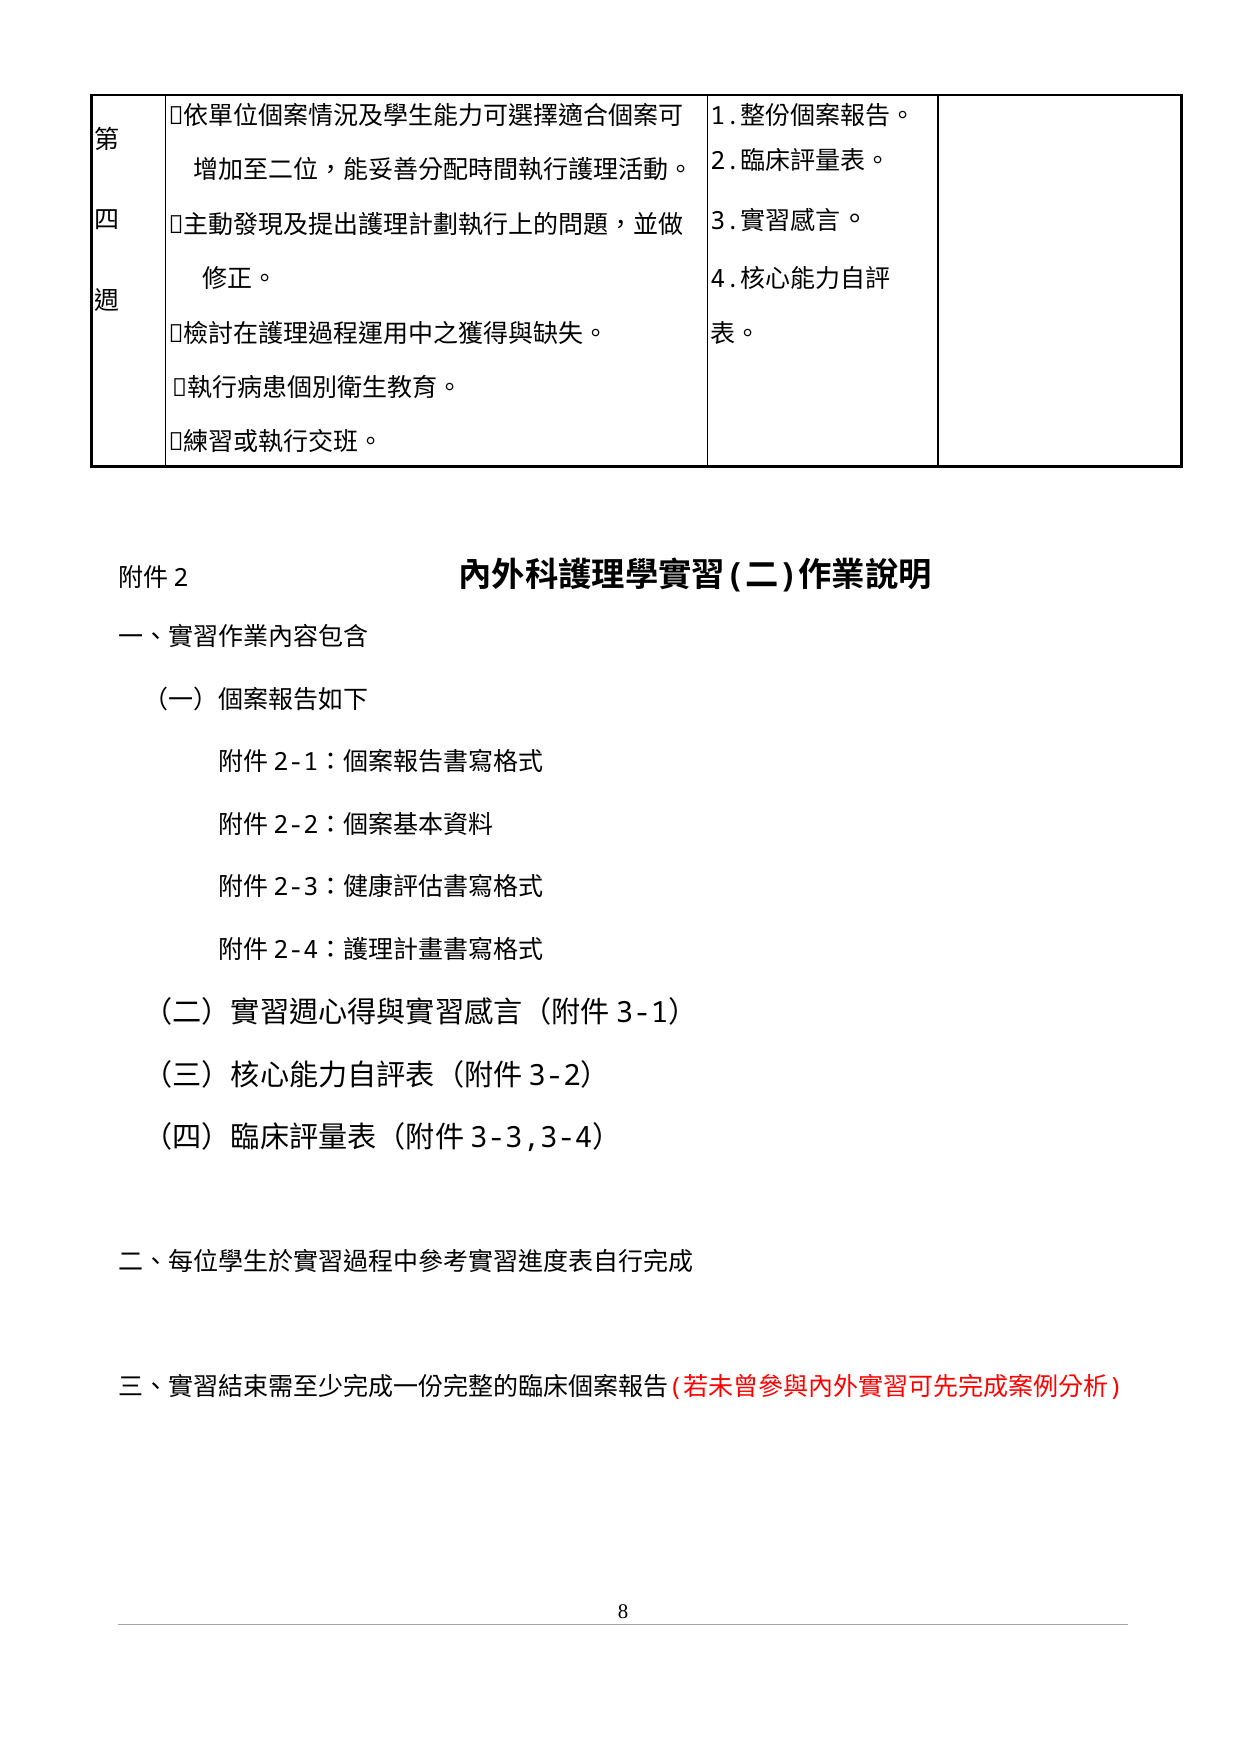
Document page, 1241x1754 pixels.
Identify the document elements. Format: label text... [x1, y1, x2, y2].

table_cell [939, 96, 1180, 465]
table_cell 依單位個案情況及學生能力可選擇適合個案可增加至二位，能妥善分配時間執行護理活動。 主動發現及提出護理計劃執行上的問題，並做修正。 檢討在護理過程運用中之獲得與缺失。 執行病患個別衛生教育。 練習或執行交班。 [166, 96, 707, 465]
text 附件2 內外科護理學實習(二)作業說明 [118, 531, 1003, 593]
text （三）核心能力自評表（附件3-2） [143, 1031, 1128, 1093]
text 三、實習結束需至少完成一份完整的臨床個案報告(若未曾參與內外實習可先完成案例分析) [118, 1343, 1128, 1406]
table_cell 1.整份個案報告。 2.臨床評量表。 3.實習感言。 4.核心能力自評表。 [708, 96, 937, 465]
text （一）個案報告如下 附件2-1：個案報告書寫格式 附件2-2：個案基本資料 附件2-3：健康評估書寫格式 附件2-4：護理計畫書寫格式 [143, 656, 1128, 968]
text 二、每位學生於實習過程中參考實習進度表自行完成 [118, 1218, 1128, 1281]
text 一、實習作業內容包含 [118, 593, 1128, 656]
text （二）實習週心得與實習感言（附件3-1） [143, 968, 1128, 1031]
table_cell 第 四 週 [93, 96, 165, 465]
text （四）臨床評量表（附件3-3,3-4） [143, 1093, 1128, 1156]
